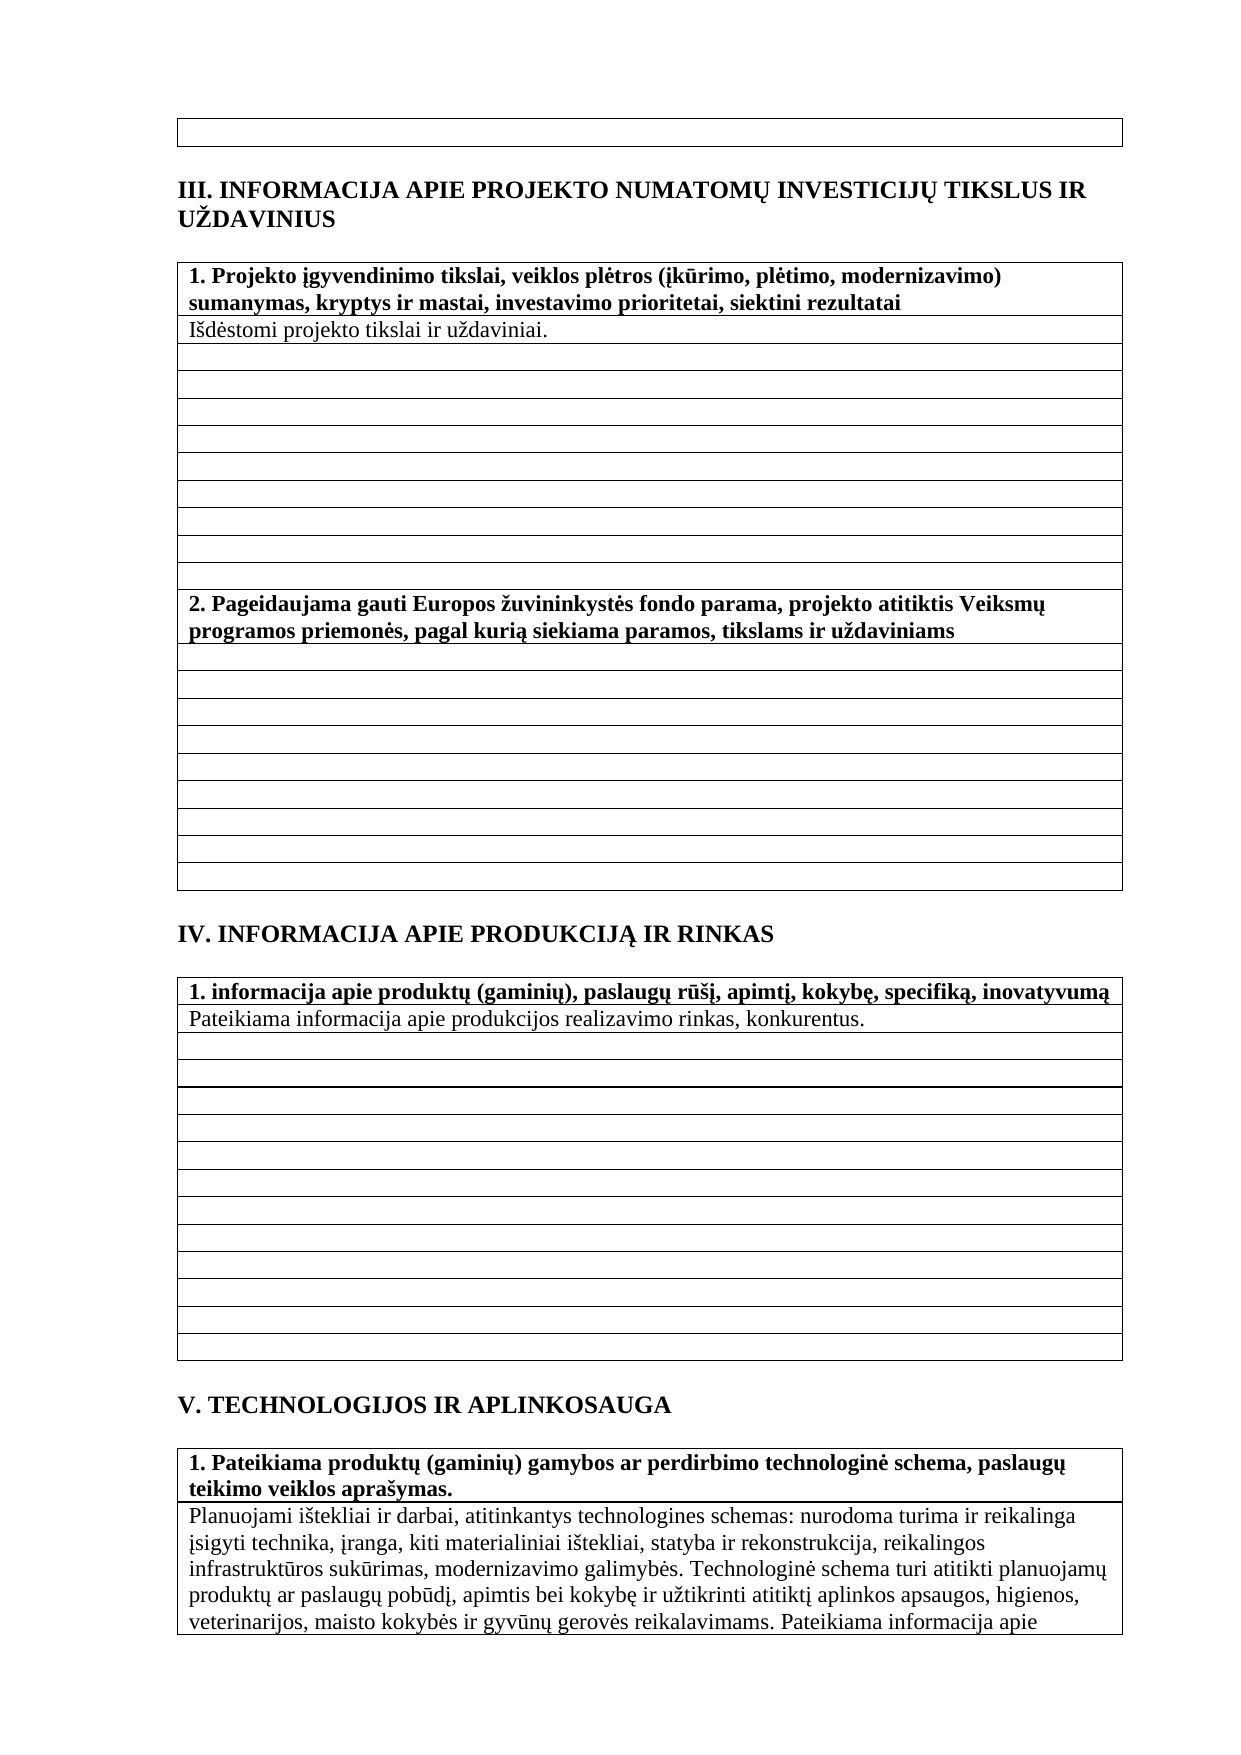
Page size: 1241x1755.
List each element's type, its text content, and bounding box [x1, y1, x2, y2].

text III. INFORMACIJA APIE PROJEKTO NUMATOMŲ INVESTICIJŲ TIKSLUS IR UŽDAVINIUS [177, 175, 1122, 233]
table_cell [178, 453, 1122, 480]
table_cell [178, 836, 1122, 862]
table_cell Išdėstomi projekto tikslai ir uždaviniai. [178, 316, 1122, 343]
table_cell [178, 1115, 1122, 1141]
table_header 1. Projekto įgyvendinimo tikslai, veiklos plėtros (įkūrimo, plėtimo, modernizavimo) sumanymas, kryptys ir mastai, investavimo prioritetai, siektini rezultatai [178, 263, 1122, 315]
table_cell [178, 481, 1122, 507]
table_cell [178, 1088, 1122, 1114]
table_cell 2. Pageidaujama gauti Europos žuvininkystės fondo parama, projekto atitiktis Veiksmų programos priemonės, pagal kurią siekiama paramos, tikslams ir uždaviniams [178, 590, 1122, 643]
text IV. INFORMACIJA APIE PRODUKCIJĄ IR RINKAS [177, 919, 1122, 948]
table_header 1. informacija apie produktų (gaminių), paslaugų rūšį, apimtį, kokybę, specifiką, inovatyvumą [178, 978, 1122, 1004]
table_cell [178, 863, 1122, 889]
table_cell [178, 536, 1122, 562]
table_cell [178, 1142, 1122, 1169]
table_cell [178, 399, 1122, 425]
table_cell [178, 754, 1122, 780]
table_cell [178, 1060, 1122, 1086]
table_cell [178, 1033, 1122, 1059]
table_cell Pateikiama informacija apie produkcijos realizavimo rinkas, konkurentus. [178, 1005, 1122, 1032]
text V. TECHNOLOGIJOS IR APLINKOSAUGA [177, 1390, 1122, 1419]
table_cell [178, 344, 1122, 370]
table_cell [178, 1252, 1122, 1278]
table_cell [178, 644, 1122, 670]
table_cell [178, 809, 1122, 835]
table_header 1. Pateikiama produktų (gaminių) gamybos ar perdirbimo technologinė schema, paslaugų teikimo veiklos aprašymas. [178, 1449, 1122, 1501]
table_cell [178, 781, 1122, 807]
table_cell [178, 726, 1122, 753]
table_cell [178, 1225, 1122, 1251]
table_cell [178, 1307, 1122, 1333]
table_cell [178, 1279, 1122, 1306]
table_cell [178, 699, 1122, 725]
table_cell [178, 119, 1122, 146]
table_cell [178, 671, 1122, 698]
table_cell [178, 426, 1122, 452]
table_cell [178, 508, 1122, 534]
table_cell [178, 1197, 1122, 1223]
table_cell [178, 1334, 1122, 1360]
table_cell [178, 371, 1122, 397]
table_cell [178, 1170, 1122, 1196]
table_cell Planuojami ištekliai ir darbai, atitinkantys technologines schemas: nurodoma turima ir reikalinga įsigyti technika, įranga, kiti materialiniai ištekliai, statyba ir rekonstrukcija, reikalingos infrastruktūros sukūrimas, modernizavimo galimybės. Technologinė schema turi atitikti planuojamų produktų ar paslaugų pobūdį, apimtis bei kokybę ir užtikrinti atitiktį aplinkos apsaugos, higienos, veterinarijos, maisto kokybės ir gyvūnų gerovės reikalavimams. Pateikiama informacija apie [178, 1503, 1122, 1634]
table_cell [178, 563, 1122, 589]
